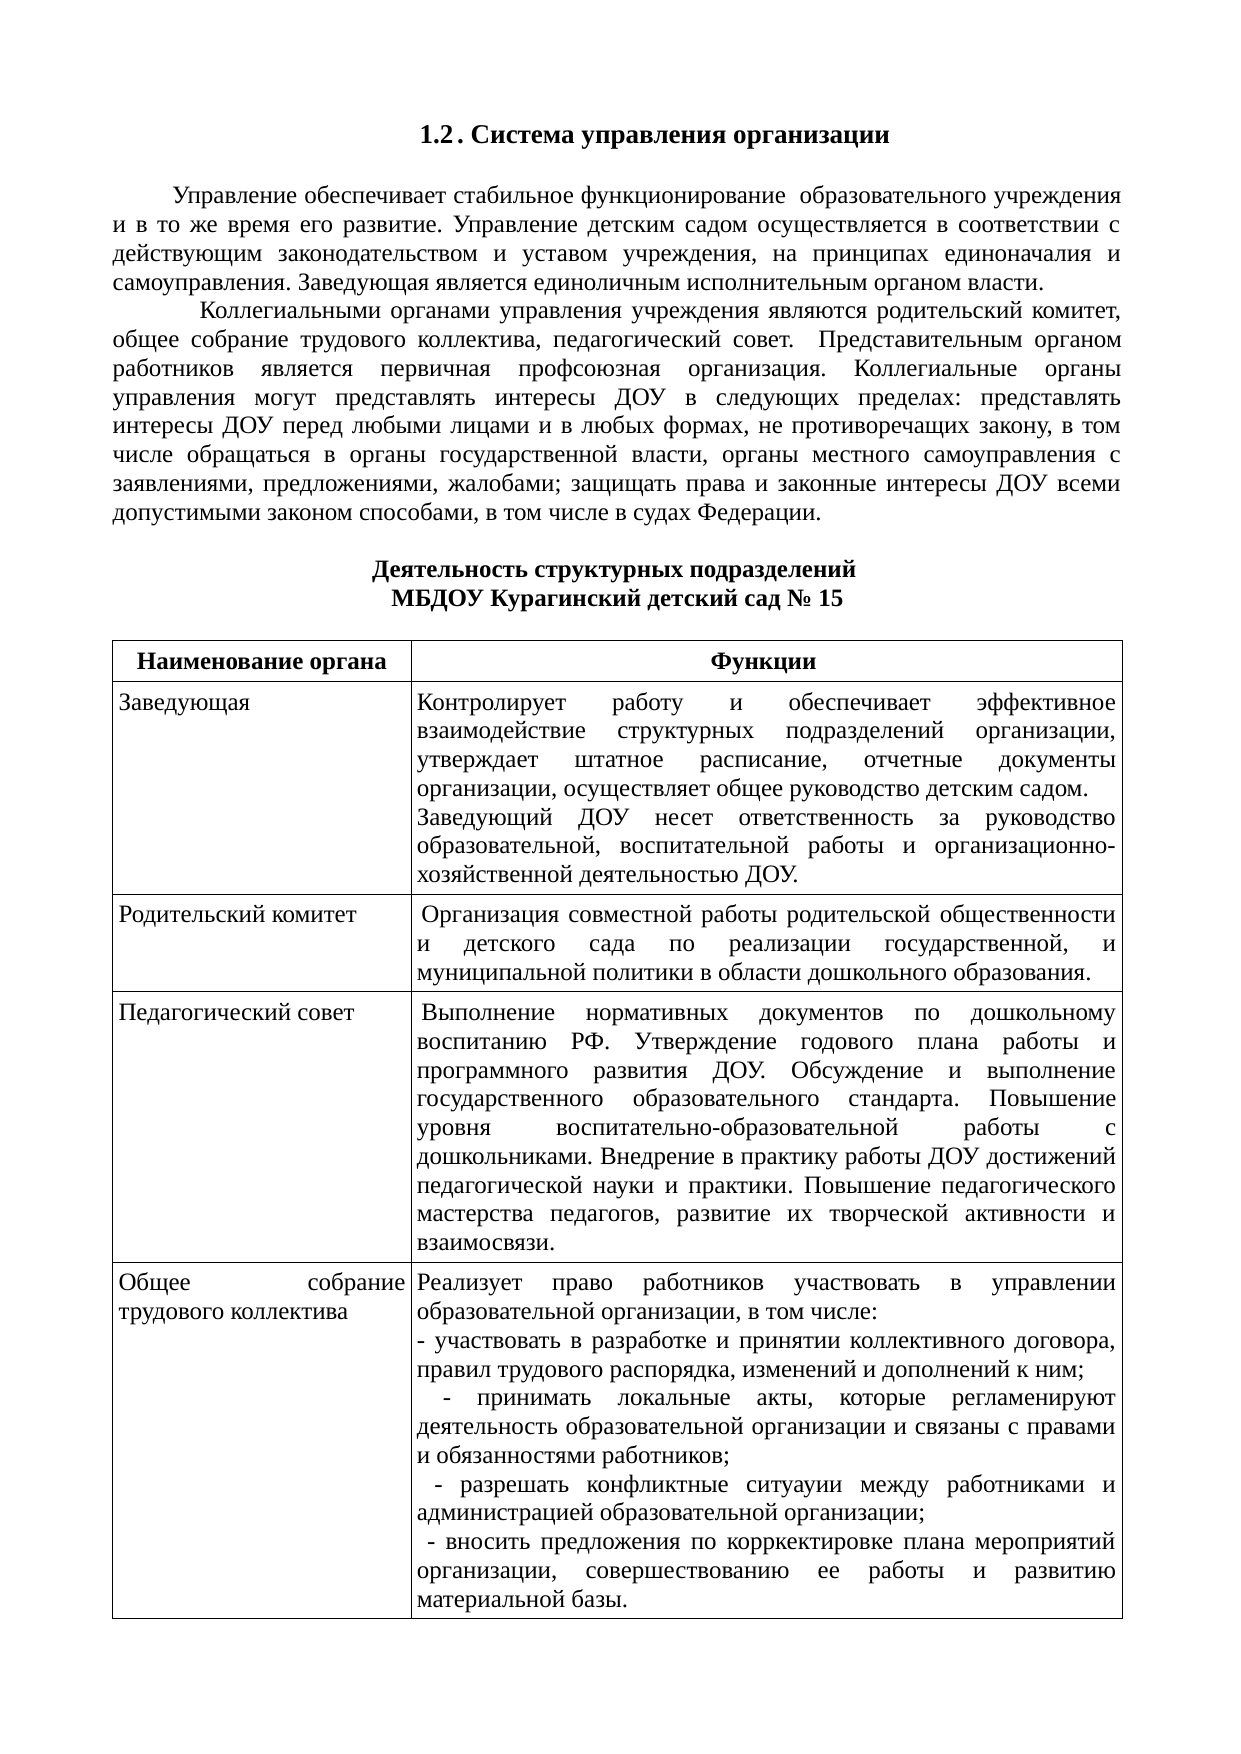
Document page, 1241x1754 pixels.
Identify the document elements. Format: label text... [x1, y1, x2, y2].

table_header Наименование органа [113, 641, 411, 681]
table_cell Контролирует работу и обеспечивает эффективное взаимодействие структурных подразделений организации, утверждает штатное расписание, отчетные документы организации, осуществляет общее руководство детским садом. Заведующий ДОУ несет ответственность за руководство образовательной, воспитательной работы и организационно-хозяйственной деятельностью ДОУ. [412, 682, 1122, 893]
table_header Функции [412, 641, 1122, 681]
table_cell Родительский комитет [113, 895, 411, 991]
table_cell Реализует право работников участвовать в управлении образовательной организации, в том числе: - участвовать в разработке и принятии коллективного договора, правил трудового распорядка, изменений и дополнений к ним; - принимать локальные акты, которые регламенируют деятельность образовательной организации и связаны с правами и обязанностями работников; - разрешать конфликтные ситуауии между работниками и администрацией образовательной организации; - вносить предложения по корркектировке плана мероприятий организации, совершествованию ее работы и развитию материальной базы. [412, 1263, 1122, 1618]
text Управление обеспечивает стабильное функционирование образовательного учреждения и в то же время его развитие. Управление детским садом осуществляется в соответствии с действующим законодательством и уставом учреждения, на принципах единоначалия и самоуправления. Заведующая является единоличным исполнительным органом власти. [112, 180, 1122, 295]
text Коллегиальными органами управления учреждения являются родительский комитет, общее собрание трудового коллектива, педагогический совет. Представительным органом работников является первичная профсоюзная организация. Коллегиальные органы управления могут представлять интересы ДОУ в следующих пределах: представлять интересы ДОУ перед любыми лицами и в любых формах, не противоречащих закону, в том числе обращаться в органы государственной власти, органы местного самоуправления с заявлениями, предложениями, жалобами; защищать права и законные интересы ДОУ всеми допустимыми законом способами, в том числе в судах Федерации. [112, 295, 1122, 525]
table_cell Выполнение нормативных документов по дошкольному воспитанию РФ. Утверждение годового плана работы и программного развития ДОУ. Обсуждение и выполнение государственного образовательного стандарта. Повышение уровня воспитательно-образовательной работы с дошкольниками. Внедрение в практику работы ДОУ достижений педагогической науки и практики. Повышение педагогического мастерства педагогов, развитие их творческой активности и взаимосвязи. [412, 992, 1122, 1262]
table_cell Общее собрание трудового коллектива [113, 1263, 411, 1618]
list . Система управления организации [112, 118, 1122, 149]
table_cell Заведующая [113, 682, 411, 893]
table_cell Педагогический совет [113, 992, 411, 1262]
table_header Деятельность структурных подразделений МБДОУ Курагинский детский сад № 15 [330, 554, 904, 612]
table_cell Организация совместной работы родительской общественности и детского сада по реализации государственной, и муниципальной политики в области дошкольного образования. [412, 895, 1122, 991]
